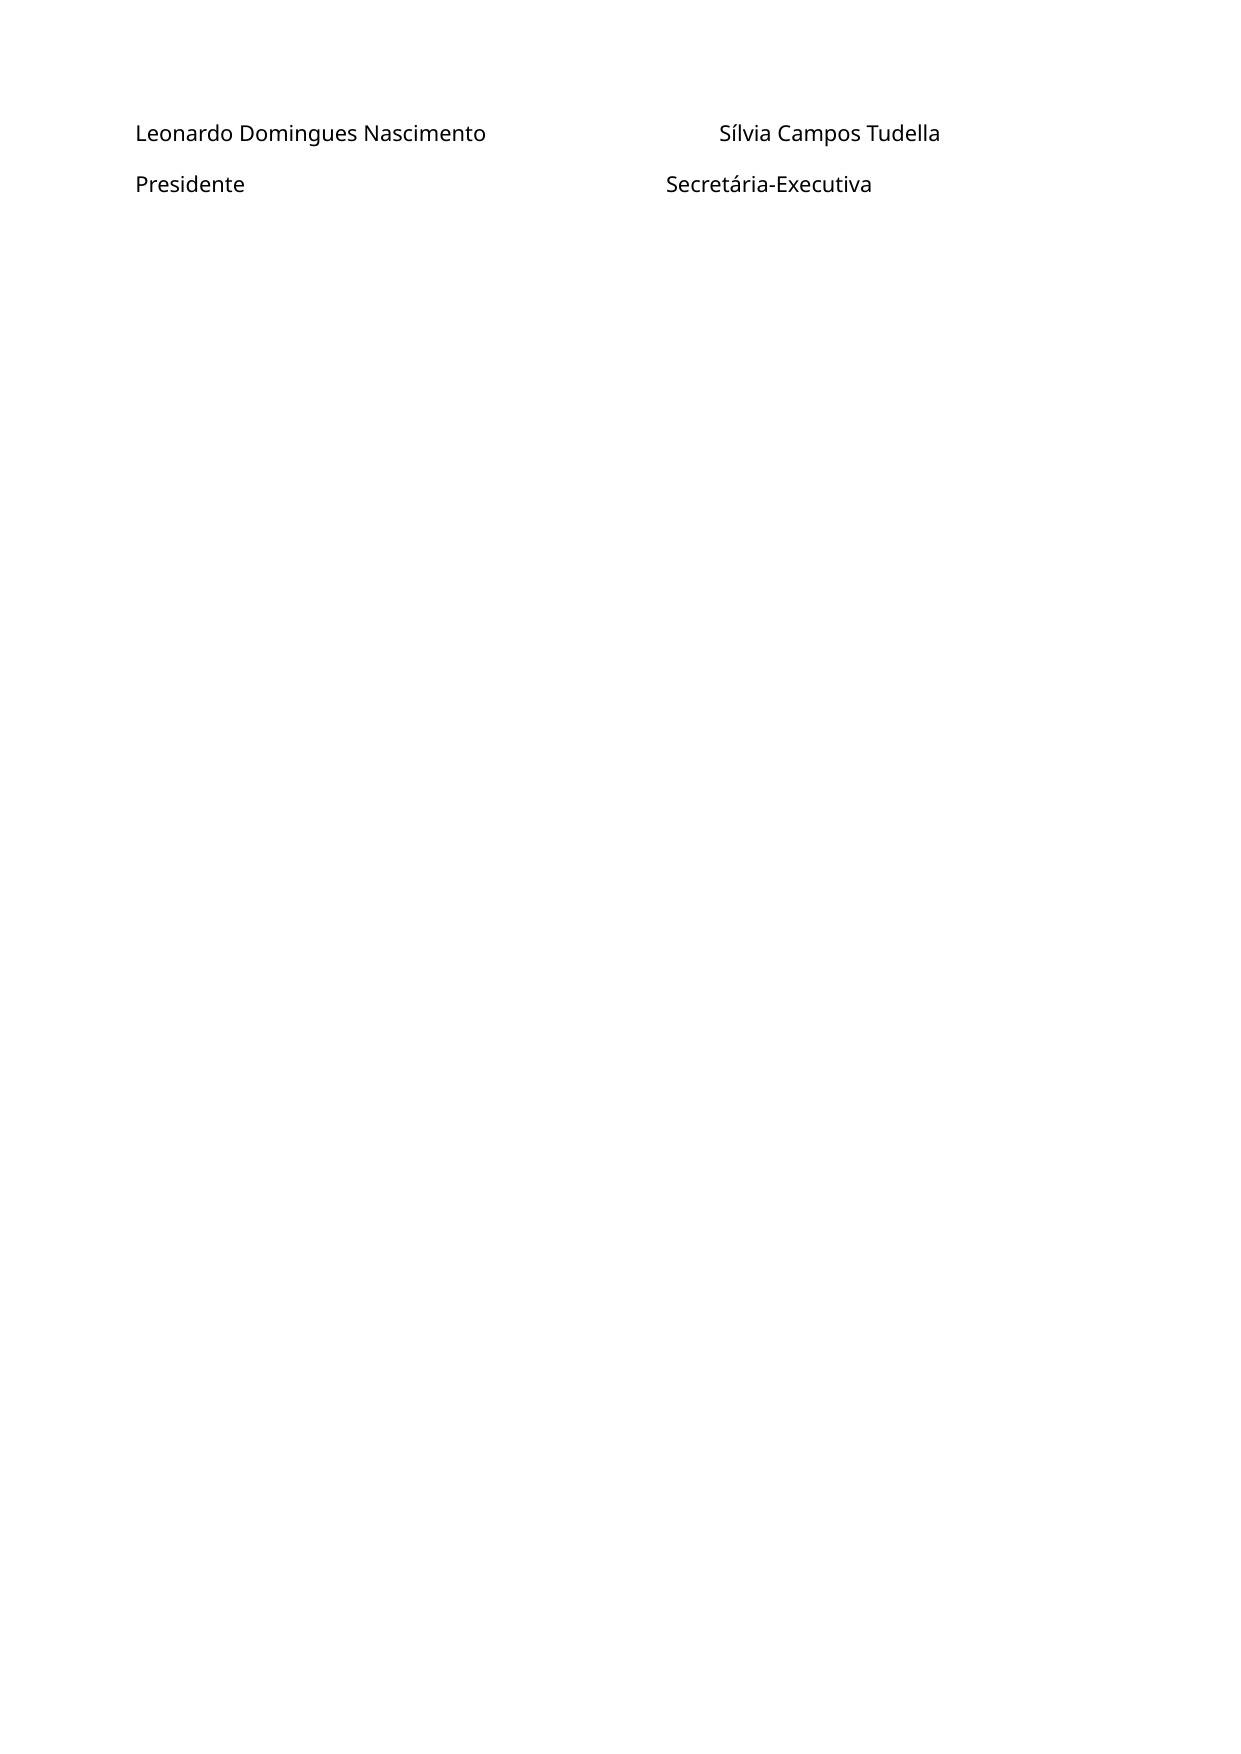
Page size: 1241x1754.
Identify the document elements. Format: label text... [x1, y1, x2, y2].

text Leonardo Domingues Nascimento Sílvia Campos Tudella [118, 118, 1122, 148]
text Presidente Secretária-Executiva [118, 169, 1122, 198]
